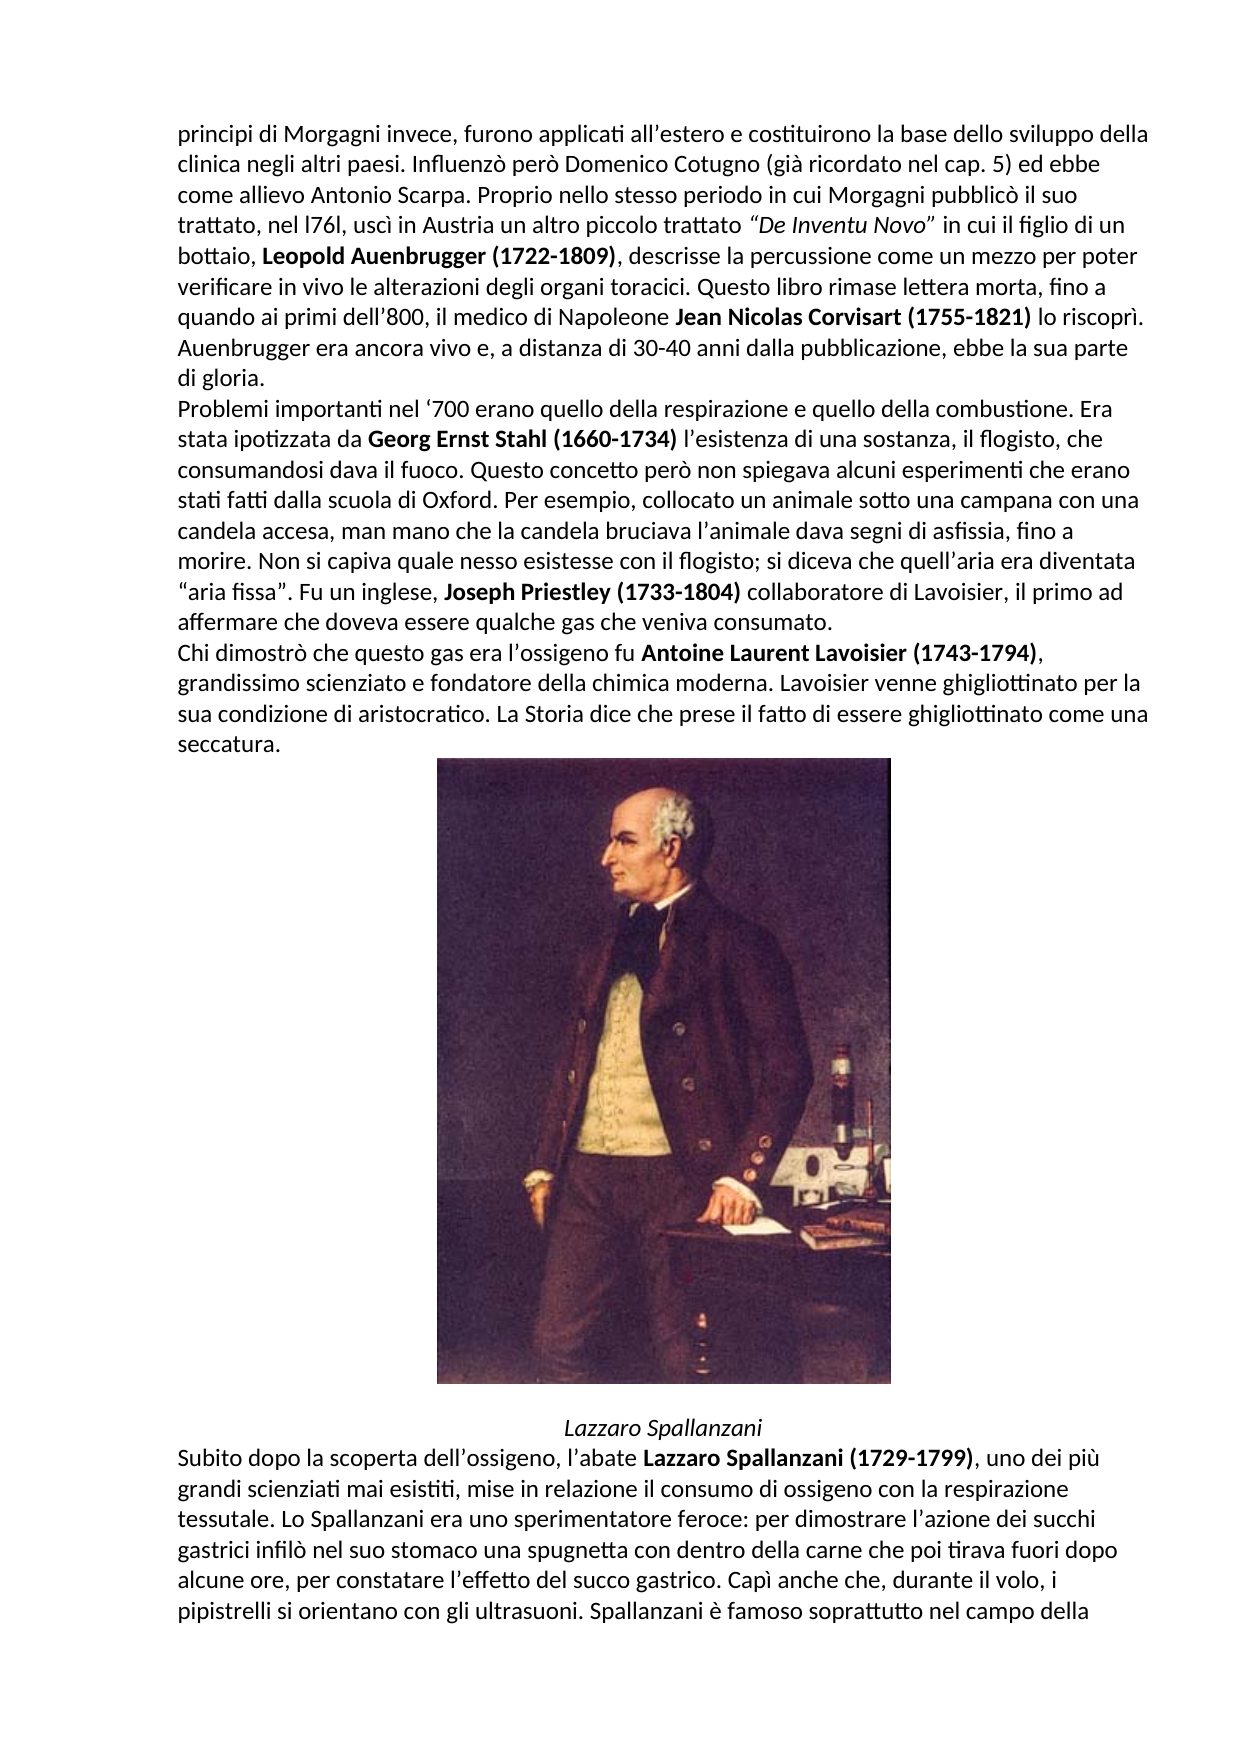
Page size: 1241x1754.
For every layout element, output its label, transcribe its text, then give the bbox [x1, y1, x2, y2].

text Problemi importanti nel ‘700 erano quello della respirazione e quello della combustione. Era stata ipotizzata da Georg Ernst Stahl (1660-1734) l’esistenza di una sostanza, il flogisto, che consumandosi dava il fuoco. Questo concetto però non spiegava alcuni esperimenti che erano stati fatti dalla scuola di Oxford. Per esempio, collocato un animale sotto una campana con una candela accesa, man mano che la candela bruciava l’animale dava segni di asfissia, fino a morire. Non si capiva quale nesso esistesse con il flogisto; si diceva che quell’aria era diventata “aria fissa”. Fu un inglese, Joseph Priestley (1733-1804) collaboratore di Lavoisier, il primo ad affermare che doveva essere qualche gas che veniva consumato. [177, 393, 1152, 637]
text Chi dimostrò che questo gas era l’ossigeno fu Antoine Laurent Lavoisier (1743-1794), grandissimo scienziato e fondatore della chimica moderna. Lavoisier venne ghigliottinato per la sua condizione di aristocratico. La Storia dice che prese il fatto di essere ghigliottinato come una seccatura. [177, 637, 1152, 759]
picture [437, 758, 891, 1384]
text Subito dopo la scoperta dell’ossigeno, l’abate Lazzaro Spallanzani (1729-1799), uno dei più grandi scienziati mai esistiti, mise in relazione il consumo di ossigeno con la respirazione tessutale. Lo Spallanzani era uno sperimentatore feroce: per dimostrare l’azione dei succhi gastrici infilò nel suo stomaco una spugnetta con dentro della carne che poi tirava fuori dopo alcune ore, per constatare l’effetto del succo gastrico. Capì anche che, durante il volo, i pipistrelli si orientano con gli ultrasuoni. Spallanzani è famoso soprattutto nel campo della [177, 1442, 1152, 1626]
text principi di Morgagni invece, furono applicati all’estero e costituirono la base dello sviluppo della clinica negli altri paesi. Influenzò però Domenico Cotugno (già ricordato nel cap. 5) ed ebbe come allievo Antonio Scarpa. Proprio nello stesso periodo in cui Morgagni pubblicò il suo trattato, nel l76l, uscì in Austria un altro piccolo trattato “De Inventu Novo” in cui il figlio di un bottaio, Leopold Auenbrugger (1722-1809), descrisse la percussione come un mezzo per poter verificare in vivo le alterazioni degli organi toracici. Questo libro rimase lettera morta, fino a quando ai primi dell’800, il medico di Napoleone Jean Nicolas Corvisart (1755-1821) lo riscoprì. Auenbrugger era ancora vivo e, a distanza di 30-40 anni dalla pubblicazione, ebbe la sua parte di gloria. [177, 118, 1152, 393]
text Lazzaro Spallanzani [177, 1412, 1152, 1442]
